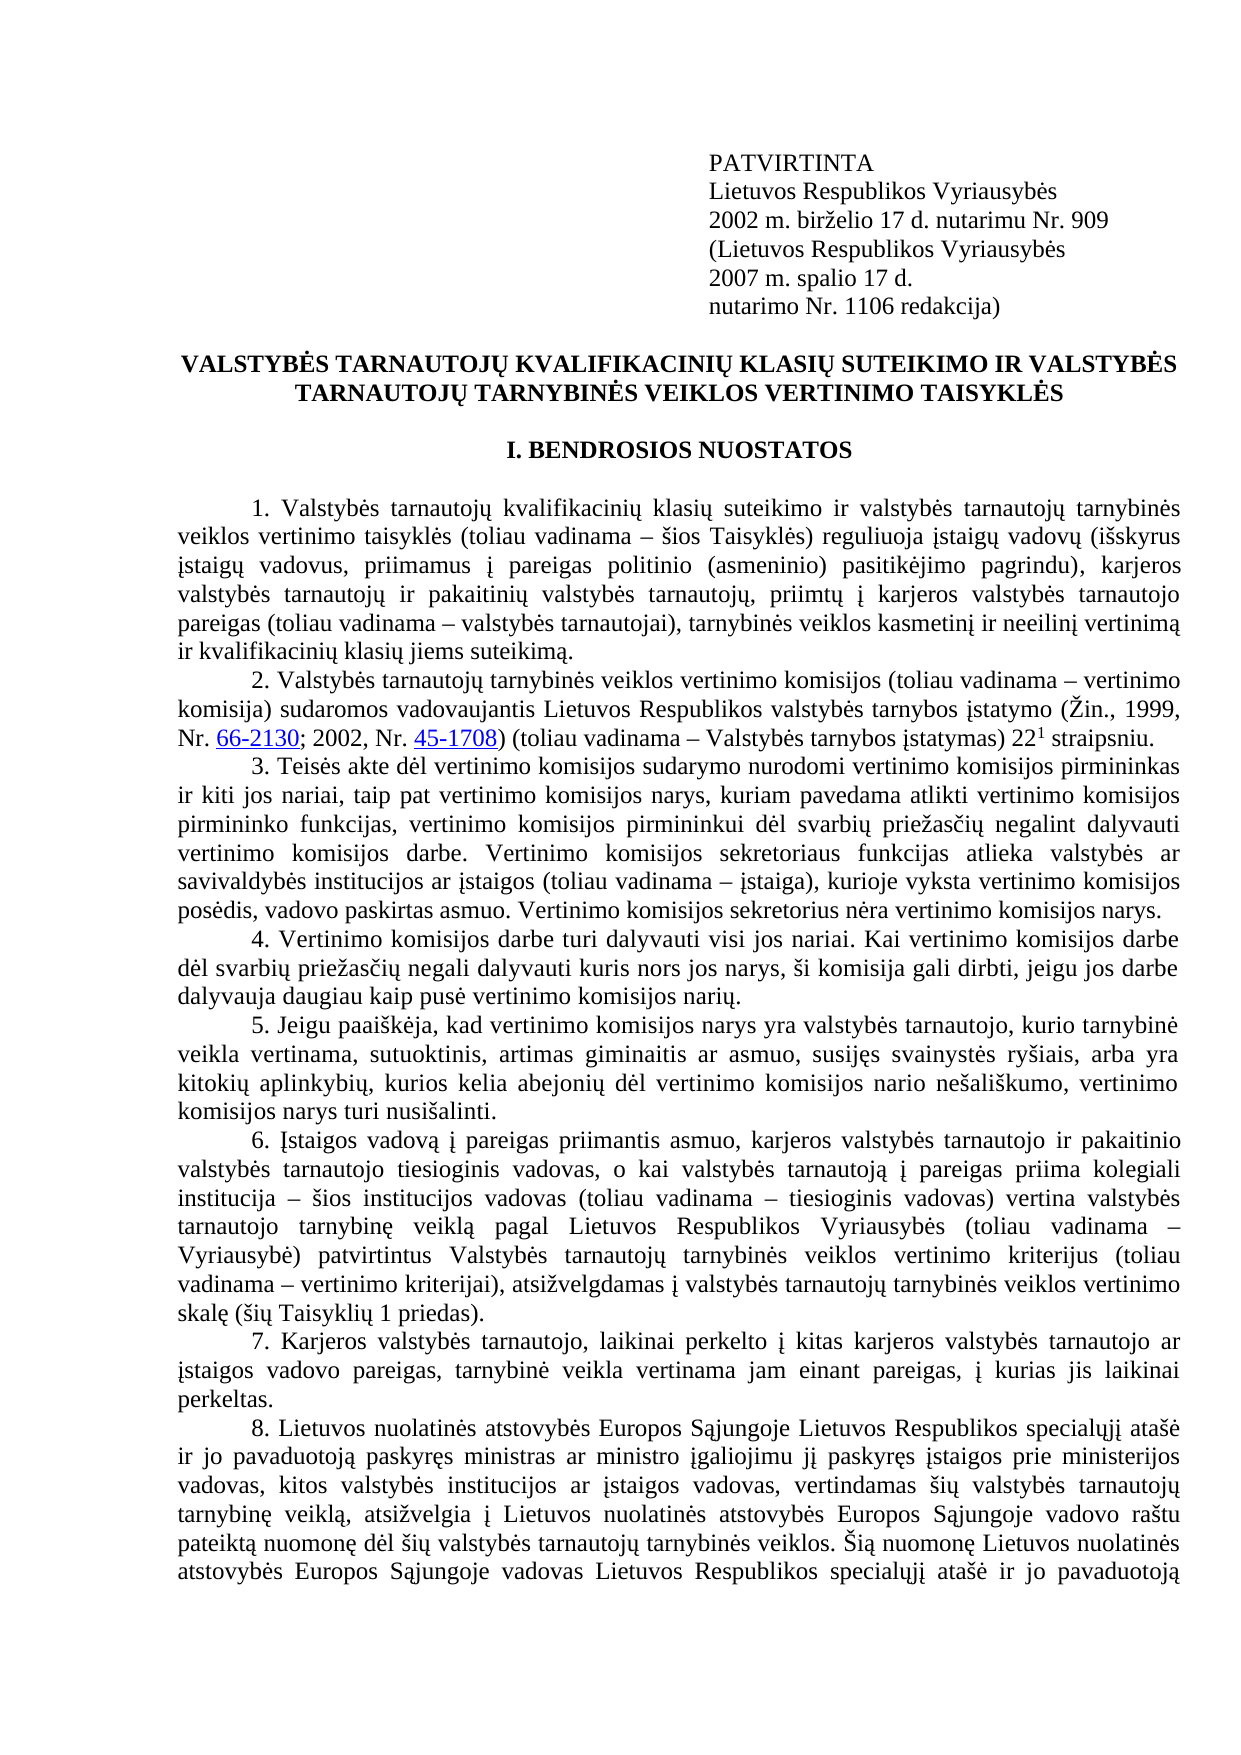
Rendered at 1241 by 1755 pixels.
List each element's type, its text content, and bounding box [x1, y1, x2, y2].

text 1. Valstybės tarnautojų kvalifikacinių klasių suteikimo ir valstybės tarnautojų tarnybinės veiklos vertinimo taisyklės (toliau vadinama – šios Taisyklės) reguliuoja įstaigų vadovų (išskyrus įstaigų vadovus, priimamus į pareigas politinio (asmeninio) pasitikėjimo pagrindu), karjeros valstybės tarnautojų ir pakaitinių valstybės tarnautojų, priimtų į karjeros valstybės tarnautojo pareigas (toliau vadinama – valstybės tarnautojai), tarnybinės veiklos kasmetinį ir neeilinį vertinimą ir kvalifikacinių klasių jiems suteikimą. [177, 493, 1181, 665]
text 6. Įstaigos vadovą į pareigas priimantis asmuo, karjeros valstybės tarnautojo ir pakaitinio valstybės tarnautojo tiesioginis vadovas, o kai valstybės tarnautoją į pareigas priima kolegiali institucija – šios institucijos vadovas (toliau vadinama – tiesioginis vadovas) vertina valstybės tarnautojo tarnybinę veiklą pagal Lietuvos Respublikos Vyriausybės (toliau vadinama – Vyriausybė) patvirtintus Valstybės tarnautojų tarnybinės veiklos vertinimo kriterijus (toliau vadinama – vertinimo kriterijai), atsižvelgdamas į valstybės tarnautojų tarnybinės veiklos vertinimo skalę (šių Taisyklių 1 priedas). [177, 1125, 1181, 1326]
text PATVIRTINTA [177, 148, 1181, 176]
text 7. Karjeros valstybės tarnautojo, laikinai perkelto į kitas karjeros valstybės tarnautojo ar įstaigos vadovo pareigas, tarnybinė veikla vertinama jam einant pareigas, į kurias jis laikinai perkeltas. [177, 1326, 1181, 1413]
text I. BENDROSIOS NUOSTATOS [177, 435, 1181, 464]
text valstybės tarnautojų kvalifikacinių klasių suteikimo ir valstybės tarnautojų tarnybinės veiklos vertinimo tAISYKLĖS [177, 349, 1181, 406]
text 3. Teisės akte dėl vertinimo komisijos sudarymo nurodomi vertinimo komisijos pirmininkas ir kiti jos nariai, taip pat vertinimo komisijos narys, kuriam pavedama atlikti vertinimo komisijos pirmininko funkcijas, vertinimo komisijos pirmininkui dėl svarbių priežasčių negalint dalyvauti vertinimo komisijos darbe. Vertinimo komisijos sekretoriaus funkcijas atlieka valstybės ar savivaldybės institucijos ar įstaigos (toliau vadinama – įstaiga), kurioje vyksta vertinimo komisijos posėdis, vadovo paskirtas asmuo. Vertinimo komisijos sekretorius nėra vertinimo komisijos narys. [177, 751, 1181, 924]
text 2002 m. birželio 17 d. nutarimu Nr. 909 [177, 205, 1181, 234]
text 8. Lietuvos nuolatinės atstovybės Europos Sąjungoje Lietuvos Respublikos specialųjį atašė ir jo pavaduotoją paskyręs ministras ar ministro įgaliojimu jį paskyręs įstaigos prie ministerijos vadovas, kitos valstybės institucijos ar įstaigos vadovas, vertindamas šių valstybės tarnautojų tarnybinę veiklą, atsižvelgia į Lietuvos nuolatinės atstovybės Europos Sąjungoje vadovo raštu pateiktą nuomonę dėl šių valstybės tarnautojų tarnybinės veiklos. Šią nuomonę Lietuvos nuolatinės atstovybės Europos Sąjungoje vadovas Lietuvos Respublikos specialųjį atašė ir jo pavaduotoją [177, 1413, 1181, 1585]
text Lietuvos Respublikos Vyriausybės [177, 176, 1181, 205]
text 2007 m. spalio 17 d. [177, 263, 1181, 291]
text 5. Jeigu paaiškėja, kad vertinimo komisijos narys yra valstybės tarnautojo, kurio tarnybinė veikla vertinama, sutuoktinis, artimas giminaitis ar asmuo, susijęs svainystės ryšiais, arba yra kitokių aplinkybių, kurios kelia abejonių dėl vertinimo komisijos nario nešališkumo, vertinimo komisijos narys turi nusišalinti. [177, 1010, 1181, 1125]
text 4. Vertinimo komisijos darbe turi dalyvauti visi jos nariai. Kai vertinimo komisijos darbe dėl svarbių priežasčių negali dalyvauti kuris nors jos narys, ši komisija gali dirbti, jeigu jos darbe dalyvauja daugiau kaip pusė vertinimo komisijos narių. [177, 924, 1181, 1010]
text (Lietuvos Respublikos Vyriausybės [177, 234, 1181, 263]
text nutarimo Nr. 1106 redakcija) [177, 291, 1181, 320]
text 2. Valstybės tarnautojų tarnybinės veiklos vertinimo komisijos (toliau vadinama – vertinimo komisija) sudaromos vadovaujantis Lietuvos Respublikos valstybės tarnybos įstatymo (Žin., 1999, Nr. 66-2130; 2002, Nr. 45-1708) (toliau vadinama – Valstybės tarnybos įstatymas) 221 straipsniu. [177, 665, 1181, 751]
